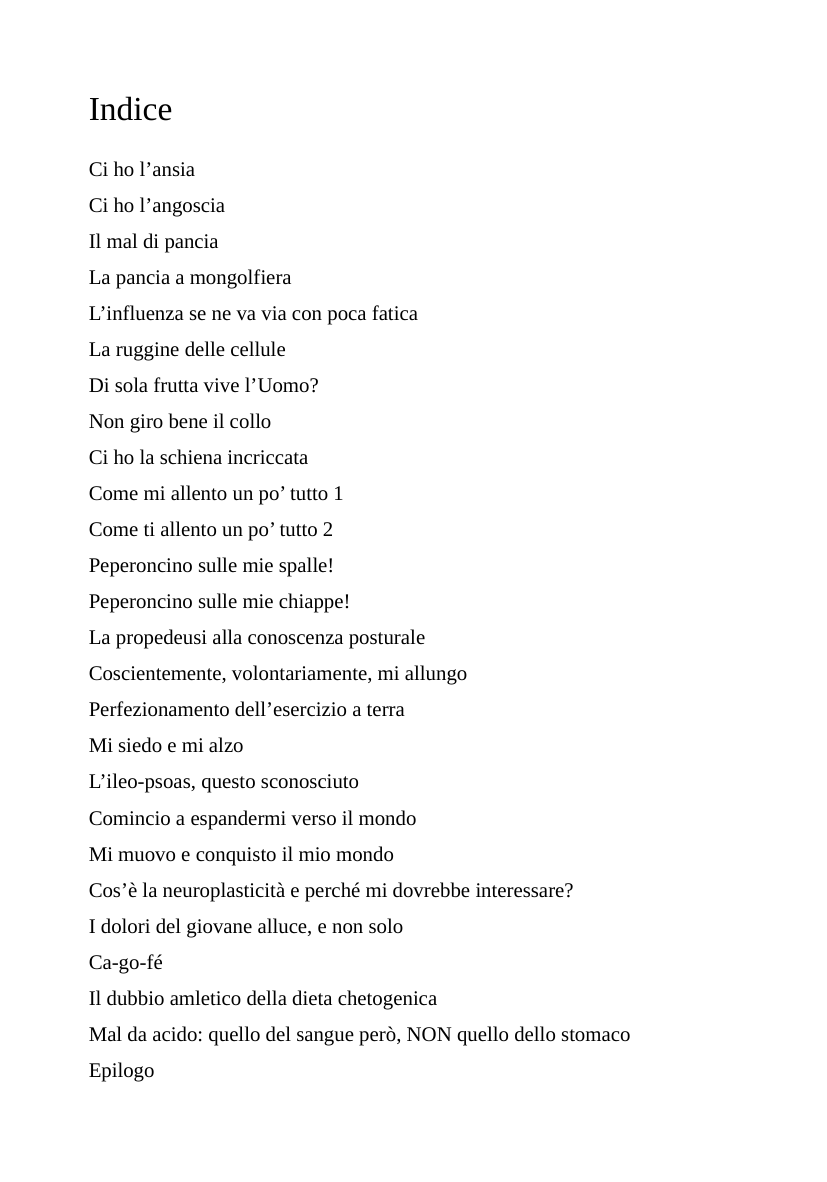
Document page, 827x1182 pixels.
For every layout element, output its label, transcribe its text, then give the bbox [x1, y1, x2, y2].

list La propedeusi alla conoscenza posturale [88, 625, 738, 649]
list Peperoncino sulle mie chiappe! [88, 589, 738, 613]
list Ca-go-fé [88, 949, 738, 974]
list Peperoncino sulle mie spalle! [88, 553, 738, 577]
list Di sola frutta vive l’Uomo? [88, 373, 738, 397]
list Il mal di pancia [88, 229, 738, 253]
list Cos’è la neuroplasticità e perché mi dovrebbe interessare? [88, 877, 738, 902]
list Come ti allento un po’ tutto 2 [88, 517, 738, 541]
list Non giro bene il collo [88, 409, 738, 433]
list La pancia a mongolfiera [88, 265, 738, 289]
list Ci ho la schiena incriccata [88, 445, 738, 469]
subtitle Indice [88, 88, 738, 127]
list Comincio a espandermi verso il mondo [88, 805, 738, 829]
list L’influenza se ne va via con poca fatica [88, 301, 738, 325]
list Ci ho l’ansia [88, 157, 738, 181]
list Coscientemente, volontariamente, mi allungo [88, 661, 738, 685]
text Epilogo [88, 1058, 738, 1082]
list Ci ho l’angoscia [88, 193, 738, 217]
text Perfezionamento dell’esercizio a terra [88, 697, 738, 721]
list La ruggine delle cellule [88, 337, 738, 361]
list Mi muovo e conquisto il mio mondo [88, 841, 738, 866]
list I dolori del giovane alluce, e non solo [88, 913, 738, 938]
list Il dubbio amletico della dieta chetogenica [88, 986, 738, 1010]
list Mal da acido: quello del sangue però, NON quello dello stomaco [88, 1022, 738, 1046]
list L’ileo-psoas, questo sconosciuto [88, 769, 738, 793]
list Mi siedo e mi alzo [88, 733, 738, 757]
list Come mi allento un po’ tutto 1 [88, 481, 738, 505]
